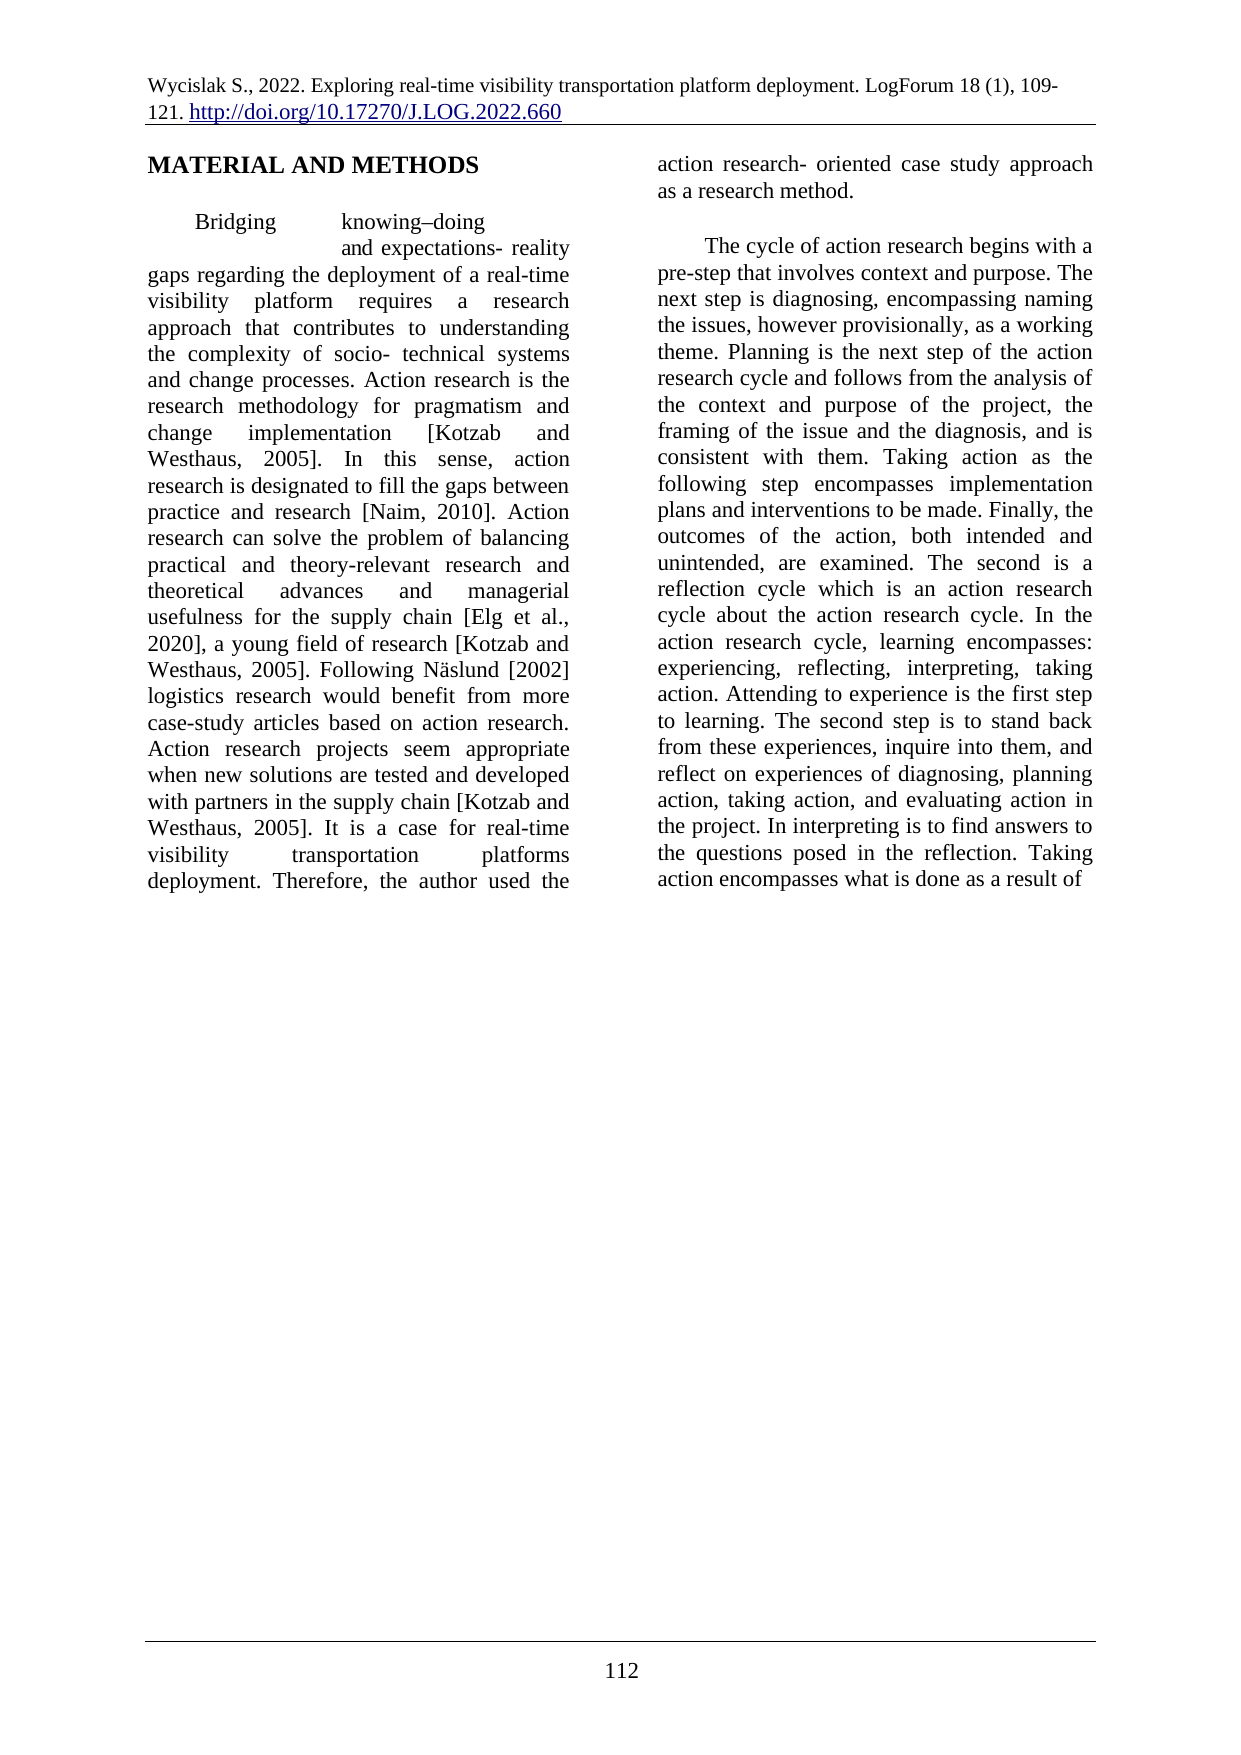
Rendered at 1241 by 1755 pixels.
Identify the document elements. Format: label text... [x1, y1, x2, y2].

text Bridging knowing–doing and expectations- reality gaps regarding the deployment of a real-time visibility platform requires a research approach that contributes to understanding the complexity of socio- technical systems and change processes. Action research is the research methodology for pragmatism and change implementation [Kotzab and Westhaus, 2005]. In this sense, action research is designated to fill the gaps between practice and research [Naim, 2010]. Action research can solve the problem of balancing practical and theory-relevant research and theoretical advances and managerial usefulness for the supply chain [Elg et al., 2020], a young field of research [Kotzab and Westhaus, 2005]. Following Näslund [2002] logistics research would benefit from more case-study articles based on action research. Action research projects seem appropriate when new solutions are tested and developed with partners in the supply chain [Kotzab and Westhaus, 2005]. It is a case for real-time visibility transportation platforms deployment. Therefore, the author used the [147, 208, 570, 893]
text The cycle of action research begins with a pre-step that involves context and purpose. The next step is diagnosing, encompassing naming the issues, however provisionally, as a working theme. Planning is the next step of the action research cycle and follows from the analysis of the context and purpose of the project, the framing of the issue and the diagnosis, and is consistent with them. Taking action as the following step encompasses implementation plans and interventions to be made. Finally, the outcomes of the action, both intended and unintended, are examined. The second is a reflection cycle which is an action research cycle about the action research cycle. In the action research cycle, learning encompasses: experiencing, reflecting, interpreting, taking action. Attending to experience is the first step to learning. The second step is to stand back from these experiences, inquire into them, and reflect on experiences of diagnosing, planning action, taking action, and evaluating action in the project. In interpreting is to find answers to the questions posed in the reflection. Taking action encompasses what is done as a result of [657, 232, 1093, 891]
text action research- oriented case study approach as a research method. [657, 150, 1094, 203]
subtitle MATERIAL AND METHODS [147, 150, 588, 179]
